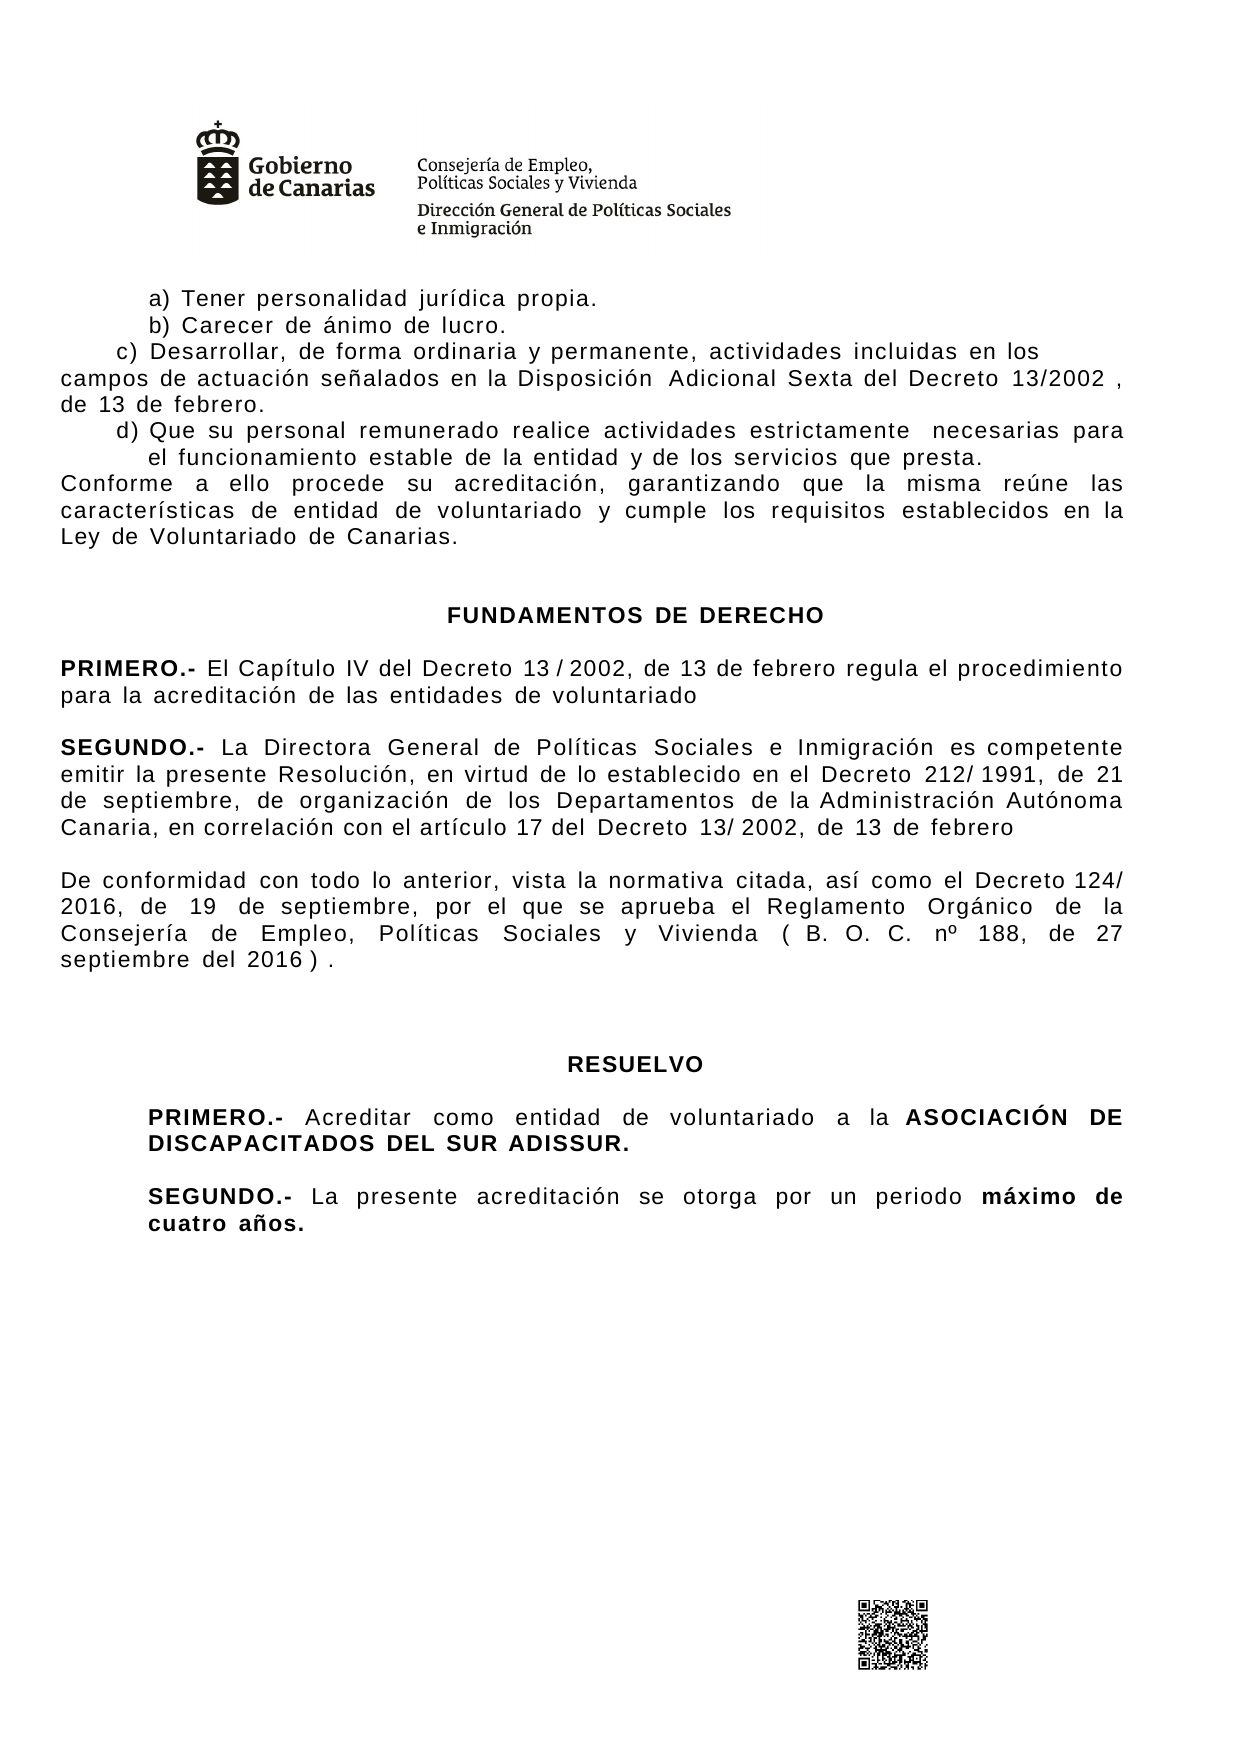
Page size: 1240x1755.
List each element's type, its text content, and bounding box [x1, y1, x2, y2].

text SEGUNDO.- La presente acreditación se otorga por un periodo máximo de cuatro años. [148, 1183, 1123, 1236]
text Conforme a ello procede su acreditación, garantizando que la misma reúne las características de entidad de voluntariado y cumple los requisitos establecidos en la Ley de Voluntariado de Canarias. [60, 470, 1123, 549]
subtitle RESUELVO [291, 1051, 979, 1078]
text campos de actuación señalados en la Disposición Adicional Sexta del Decreto 13/2002 , de 13 de febrero. [60, 364, 1122, 417]
text De conformidad con todo lo anterior, vista la normativa citada, así como el Decreto 124/ 2016, de 19 de septiembre, por el que se aprueba el Reglamento Orgánico de la Consejería de Empleo, Políticas Sociales y Vivienda ( B. O. C. nº 188, de 27 septiembre del 2016 ) . [60, 867, 1123, 972]
list Desarrollar, de forma ordinaria y permanente, actividades incluidas en los [116, 338, 1177, 364]
list Que su personal remunerado realice actividades estrictamente necesarias para el funcionamiento estable de la entidad y de los servicios que presta. [116, 417, 1123, 470]
text SEGUNDO.- La Directora General de Políticas Sociales e Inmigración es competente emitir la presente Resolución, en virtud de lo establecido en el Decreto 212/ 1991, de 21 de septiembre, de organización de los Departamentos de la Administración Autónoma Canaria, en correlación con el artículo 17 del Decreto 13/ 2002, de 13 de febrero [60, 734, 1123, 840]
text PRIMERO.- Acreditar como entidad de voluntariado a la ASOCIACIÓN DE DISCAPACITADOS DEL SUR ADISSUR. [148, 1104, 1123, 1157]
subtitle FUNDAMENTOS DE DERECHO [291, 602, 979, 629]
text PRIMERO.- El Capítulo IV del Decreto 13 / 2002, de 13 de febrero regula el procedimiento para la acreditación de las entidades de voluntariado [60, 655, 1122, 708]
text a) Tener personalidad jurídica propia. b) Carecer de ánimo de lucro. [148, 286, 604, 338]
